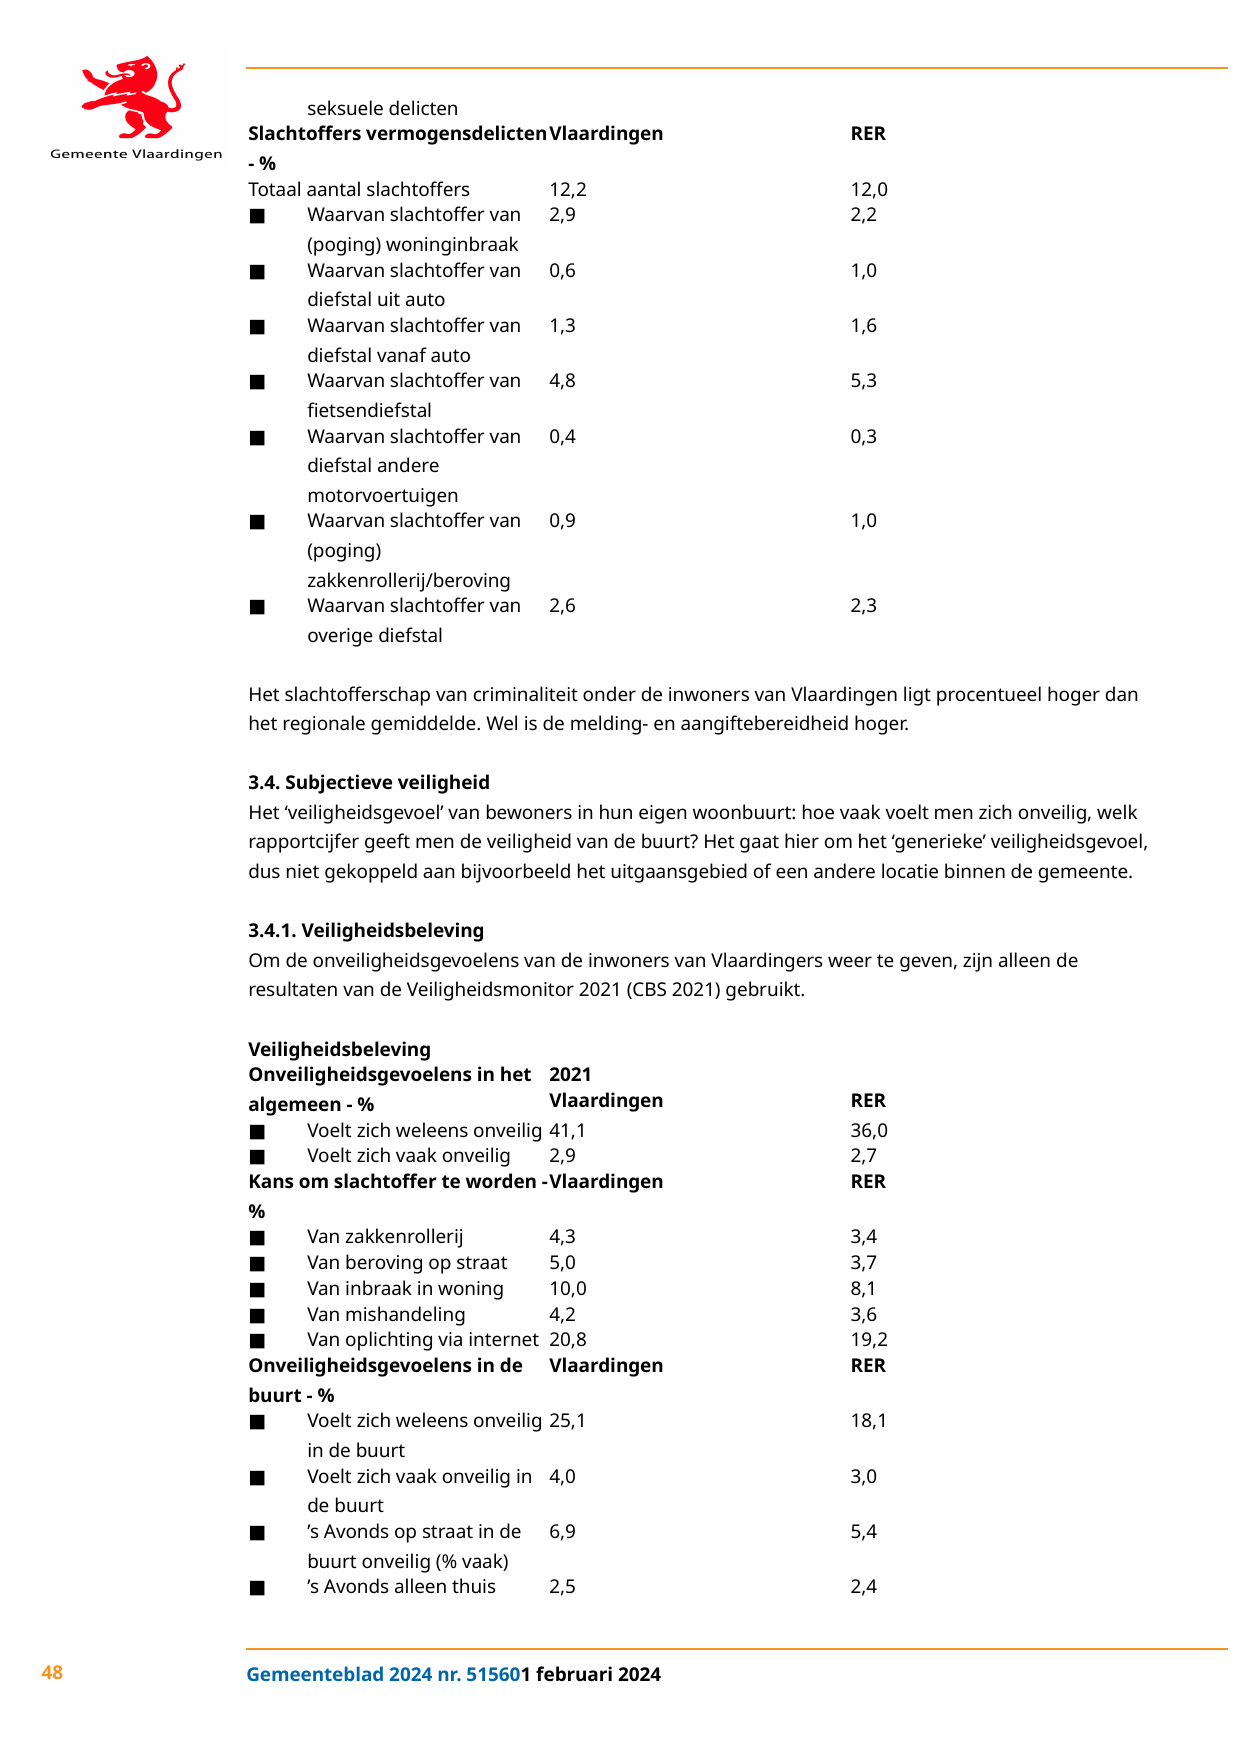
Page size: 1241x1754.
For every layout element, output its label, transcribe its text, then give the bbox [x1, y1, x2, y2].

table_cell 2,9 [549, 202, 850, 257]
table_cell Van oplichting via internet [248, 1327, 549, 1352]
table_cell Van beroving op straat [248, 1249, 549, 1275]
table_cell [549, 95, 850, 121]
table_cell 1,6 [850, 312, 1152, 367]
table_cell Kans om slachtoffer te worden - % [248, 1168, 549, 1224]
picture [41, 47, 231, 172]
table_cell 0,6 [549, 257, 850, 312]
table_cell 3,6 [850, 1301, 1152, 1327]
table_cell Waarvan slachtoffer van fietsendiefstal [248, 368, 549, 423]
table_cell ’s Avonds alleen thuis [248, 1574, 549, 1599]
table_cell 2021 [549, 1062, 1152, 1087]
table_cell 2,6 [549, 593, 850, 648]
text Het slachtofferschap van criminaliteit onder de inwoners van Vlaardingen ligt procentueel hoger dan het regionale gemiddelde. Wel is de melding- en aangiftebereidheid hoger. [248, 681, 1152, 736]
text Om de onveiligheidsgevoelens van de inwoners van Vlaardingers weer te geven, zijn alleen de resultaten van de Veiligheidsmonitor 2021 (CBS 2021) gebruikt. [248, 947, 1152, 1002]
table_cell Onveiligheidsgevoelens in de buurt - % [248, 1352, 549, 1408]
table_cell 6,9 [549, 1518, 850, 1573]
table_cell [850, 95, 1152, 121]
table_cell RER [850, 1352, 1152, 1408]
table_cell 1,0 [850, 257, 1152, 312]
table_cell 4,8 [549, 368, 850, 423]
table_cell 0,4 [549, 423, 850, 508]
table_cell Waarvan slachtoffer van diefstal andere motorvoertuigen [248, 423, 549, 508]
table_cell Van inbraak in woning [248, 1275, 549, 1301]
table_cell Waarvan slachtoffer van overige diefstal [248, 593, 549, 648]
table_cell 10,0 [549, 1275, 850, 1301]
table_cell 3,0 [850, 1463, 1152, 1518]
table_cell 12,2 [549, 176, 850, 202]
table_cell 2,4 [850, 1574, 1152, 1599]
table_cell 12,0 [850, 176, 1152, 202]
table_cell 41,1 [549, 1117, 850, 1143]
table_cell RER [850, 1087, 1152, 1117]
table_cell Waarvan slachtoffer van (poging) zakkenrollerij/beroving [248, 508, 549, 593]
table_cell 19,2 [850, 1327, 1152, 1352]
table_cell Vlaardingen [549, 121, 850, 176]
table_cell Van mishandeling [248, 1301, 549, 1327]
table_cell 2,3 [850, 593, 1152, 648]
table_cell Waarvan slachtoffer van diefstal uit auto [248, 257, 549, 312]
table_cell RER [850, 121, 1152, 176]
table_header Veiligheidsbeleving [248, 1036, 1152, 1062]
table_cell 5,3 [850, 368, 1152, 423]
table_cell 2,2 [850, 202, 1152, 257]
table_cell Slachtoffers vermogensdelicten - % [248, 121, 549, 176]
table_cell Waarvan slachtoffer van (poging) woninginbraak [248, 202, 549, 257]
table_cell 20,8 [549, 1327, 850, 1352]
table_cell Voelt zich vaak onveilig [248, 1143, 549, 1168]
table_cell 8,1 [850, 1275, 1152, 1301]
table_cell 5,0 [549, 1249, 850, 1275]
table_cell Vlaardingen [549, 1168, 850, 1224]
table_cell 3,7 [850, 1249, 1152, 1275]
text Het ‘veiligheidsgevoel’ van bewoners in hun eigen woonbuurt: hoe vaak voelt men zich onveilig, welk rapportcijfer geeft men de veiligheid van de buurt? Het gaat hier om het ‘generieke’ veiligheidsgevoel, dus niet gekoppeld aan bijvoorbeeld het uitgaansgebied of een andere locatie binnen de gemeente. [248, 799, 1152, 884]
table_cell 25,1 [549, 1408, 850, 1463]
table_cell 1,3 [549, 312, 850, 367]
table_cell Waarvan slachtoffer van diefstal vanaf auto [248, 312, 549, 367]
table_cell 2,9 [549, 1143, 850, 1168]
table_cell 36,0 [850, 1117, 1152, 1143]
table_cell RER [850, 1168, 1152, 1224]
table_cell 2,5 [549, 1574, 850, 1599]
table_cell Vlaardingen [549, 1087, 850, 1117]
text 3.4. Subjectieve veiligheid [248, 769, 1152, 795]
text 3.4.1. Veiligheidsbeleving [248, 917, 1152, 943]
table_cell Voelt zich weleens onveilig in de buurt [248, 1408, 549, 1463]
table_cell Onveiligheidsgevoelens in het algemeen - % [248, 1062, 549, 1117]
table_cell Voelt zich vaak onveilig in de buurt [248, 1463, 549, 1518]
table_cell 4,3 [549, 1224, 850, 1249]
table_cell Totaal aantal slachtoffers [248, 176, 549, 202]
table_cell 2,7 [850, 1143, 1152, 1168]
table_cell 1,0 [850, 508, 1152, 593]
table_cell seksuele delicten [248, 95, 549, 121]
table_cell Voelt zich weleens onveilig [248, 1117, 549, 1143]
table_cell 3,4 [850, 1224, 1152, 1249]
table_cell 18,1 [850, 1408, 1152, 1463]
table_cell 0,9 [549, 508, 850, 593]
table_cell 4,2 [549, 1301, 850, 1327]
table_cell 0,3 [850, 423, 1152, 508]
table_cell ’s Avonds op straat in de buurt onveilig (% vaak) [248, 1518, 549, 1573]
table_cell 5,4 [850, 1518, 1152, 1573]
table_cell Vlaardingen [549, 1352, 850, 1408]
table_cell 4,0 [549, 1463, 850, 1518]
table_cell Van zakkenrollerij [248, 1224, 549, 1249]
